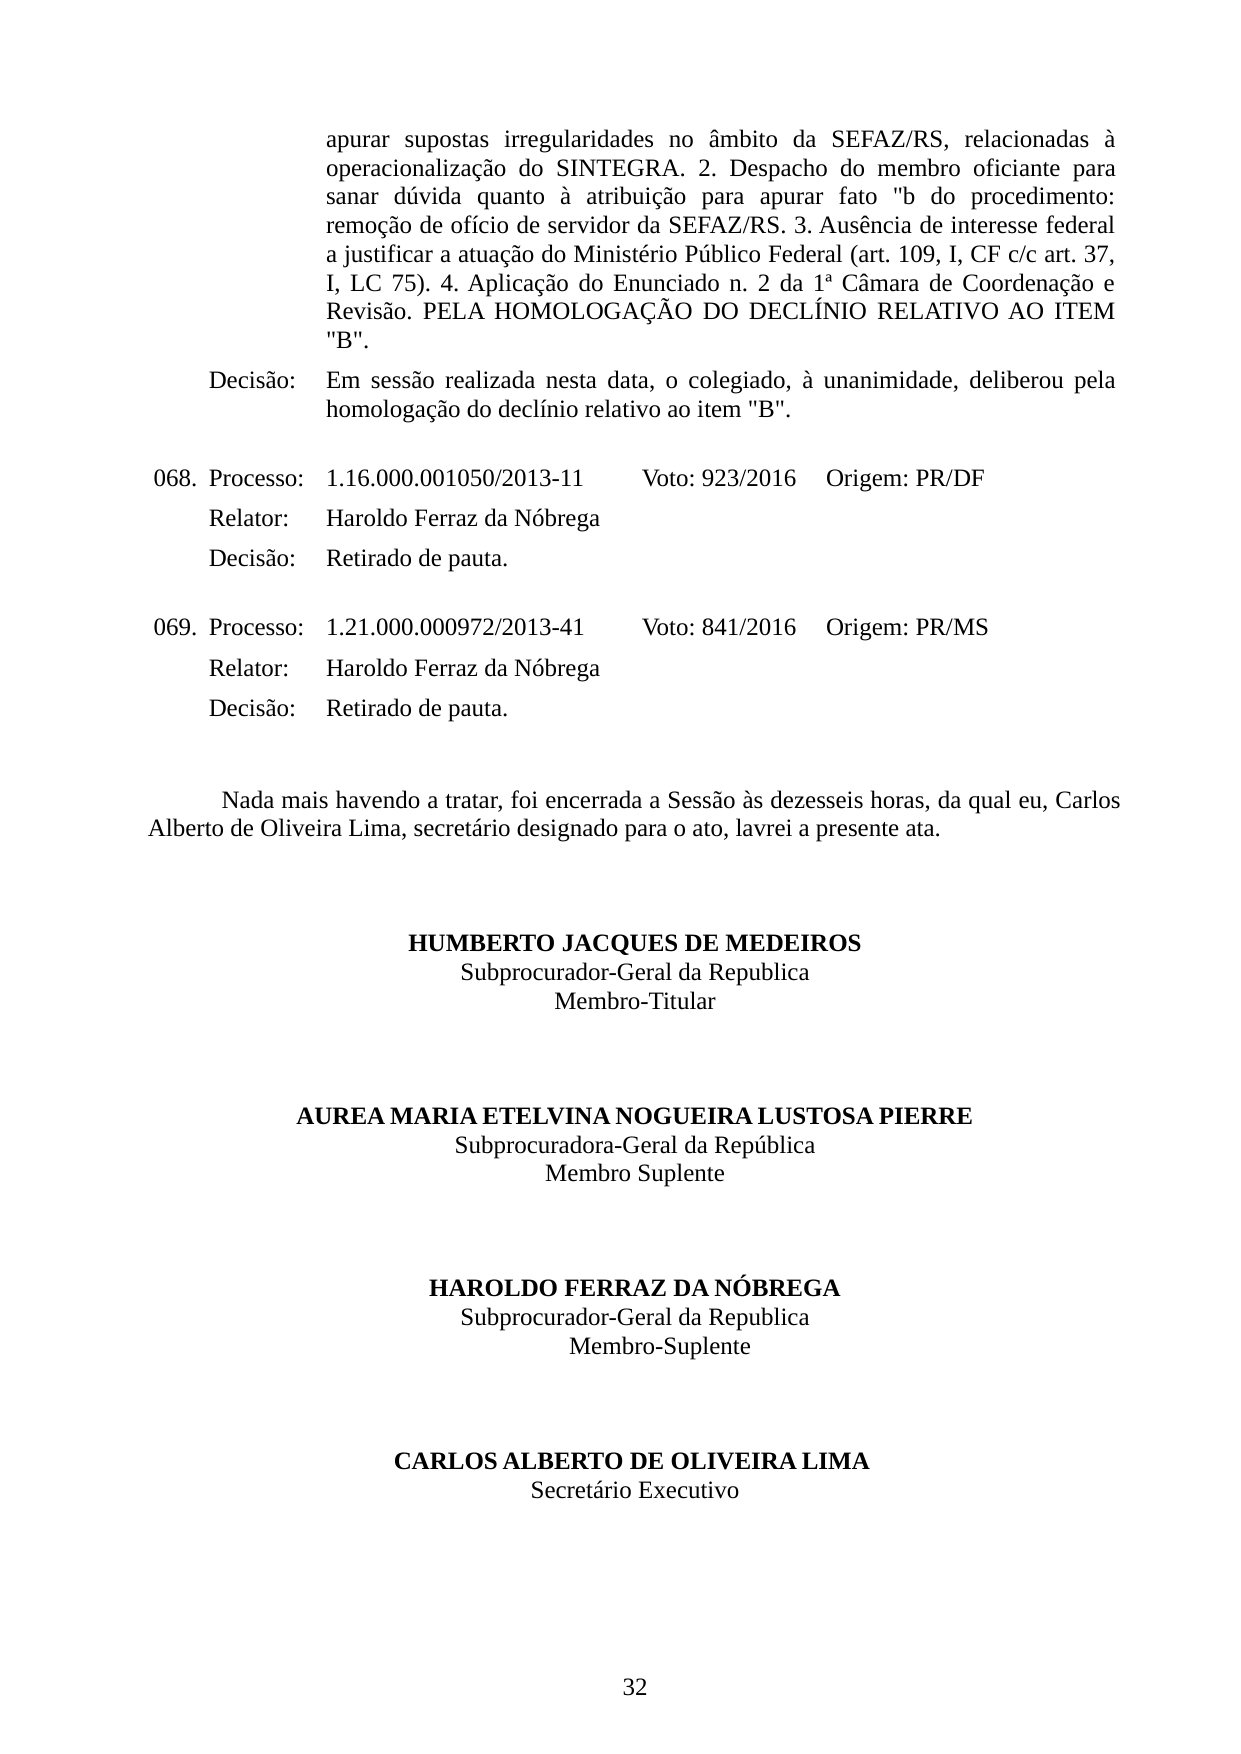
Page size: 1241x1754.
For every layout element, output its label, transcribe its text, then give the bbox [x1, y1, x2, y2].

text HUMBERTO JACQUES DE MEDEIROS [148, 928, 1122, 957]
table_cell [148, 647, 203, 687]
table_cell Retirado de pauta. [320, 538, 1122, 578]
table_header Voto: 841/2016 [636, 607, 820, 647]
table_header Voto: 923/2016 [636, 457, 820, 497]
table_cell Em sessão realizada nesta data, o colegiado, à unanimidade, deliberou pela homologação do declínio relativo ao item "B". [320, 360, 1122, 428]
text HAROLDO FERRAZ DA NÓBREGA [148, 1273, 1122, 1302]
table_cell Haroldo Ferraz da Nóbrega [320, 647, 1122, 687]
table_cell Haroldo Ferraz da Nóbrega [320, 498, 1122, 538]
table_header 1.21.000.000972/2013-41 [320, 607, 636, 647]
table_cell Decisão: [203, 687, 320, 727]
table_header Origem: PR/DF [820, 457, 1122, 497]
text Subprocurador-Geral da Republica [148, 1302, 1122, 1331]
text CARLOS ALBERTO DE OLIVEIRA LIMA [148, 1446, 1122, 1475]
table_cell apurar supostas irregularidades no âmbito da SEFAZ/RS, relacionadas à operacionalização do SINTEGRA. 2. Despacho do membro oficiante para sanar dúvida quanto à atribuição para apurar fato "b do procedimento: remoção de ofício de servidor da SEFAZ/RS. 3. Ausência de interesse federal a justificar a atuação do Ministério Público Federal (art. 109, I, CF c/c art. 37, I, LC 75). 4. Aplicação do Enunciado n. 2 da 1ª Câmara de Coordenação e Revisão. PELA HOMOLOGAÇÃO DO DECLÍNIO RELATIVO AO ITEM "B". [320, 118, 1122, 359]
text Secretário Executivo [148, 1475, 1122, 1503]
text Membro Suplente [148, 1158, 1122, 1187]
text Subprocurador-Geral da Republica [148, 957, 1122, 986]
table_cell [148, 538, 203, 578]
table_cell [148, 118, 203, 359]
table_cell Retirado de pauta. [320, 687, 1122, 727]
table_cell Decisão: [203, 360, 320, 428]
table_header 068. [148, 457, 203, 497]
text Membro-Suplente [148, 1331, 1122, 1360]
table_header 069. [148, 607, 203, 647]
table_header 1.16.000.001050/2013-11 [320, 457, 636, 497]
table_header Processo: [203, 607, 320, 647]
text Subprocuradora-Geral da República [148, 1130, 1122, 1158]
table_cell Relator: [203, 647, 320, 687]
table_header Origem: PR/MS [820, 607, 1122, 647]
table_cell [148, 687, 203, 727]
table_cell Decisão: [203, 538, 320, 578]
table_cell Relator: [203, 498, 320, 538]
table_cell [148, 360, 203, 428]
text Nada mais havendo a tratar, foi encerrada a Sessão às dezesseis horas, da qual eu, Carlos Alberto de Oliveira Lima, secretário designado para o ato, lavrei a presente ata. [148, 785, 1122, 842]
text Membro-Titular [148, 986, 1122, 1015]
table_header Processo: [203, 457, 320, 497]
text AUREA MARIA ETELVINA NOGUEIRA LUSTOSA PIERRE [148, 1101, 1122, 1130]
table_cell [148, 498, 203, 538]
table_cell [203, 118, 320, 359]
